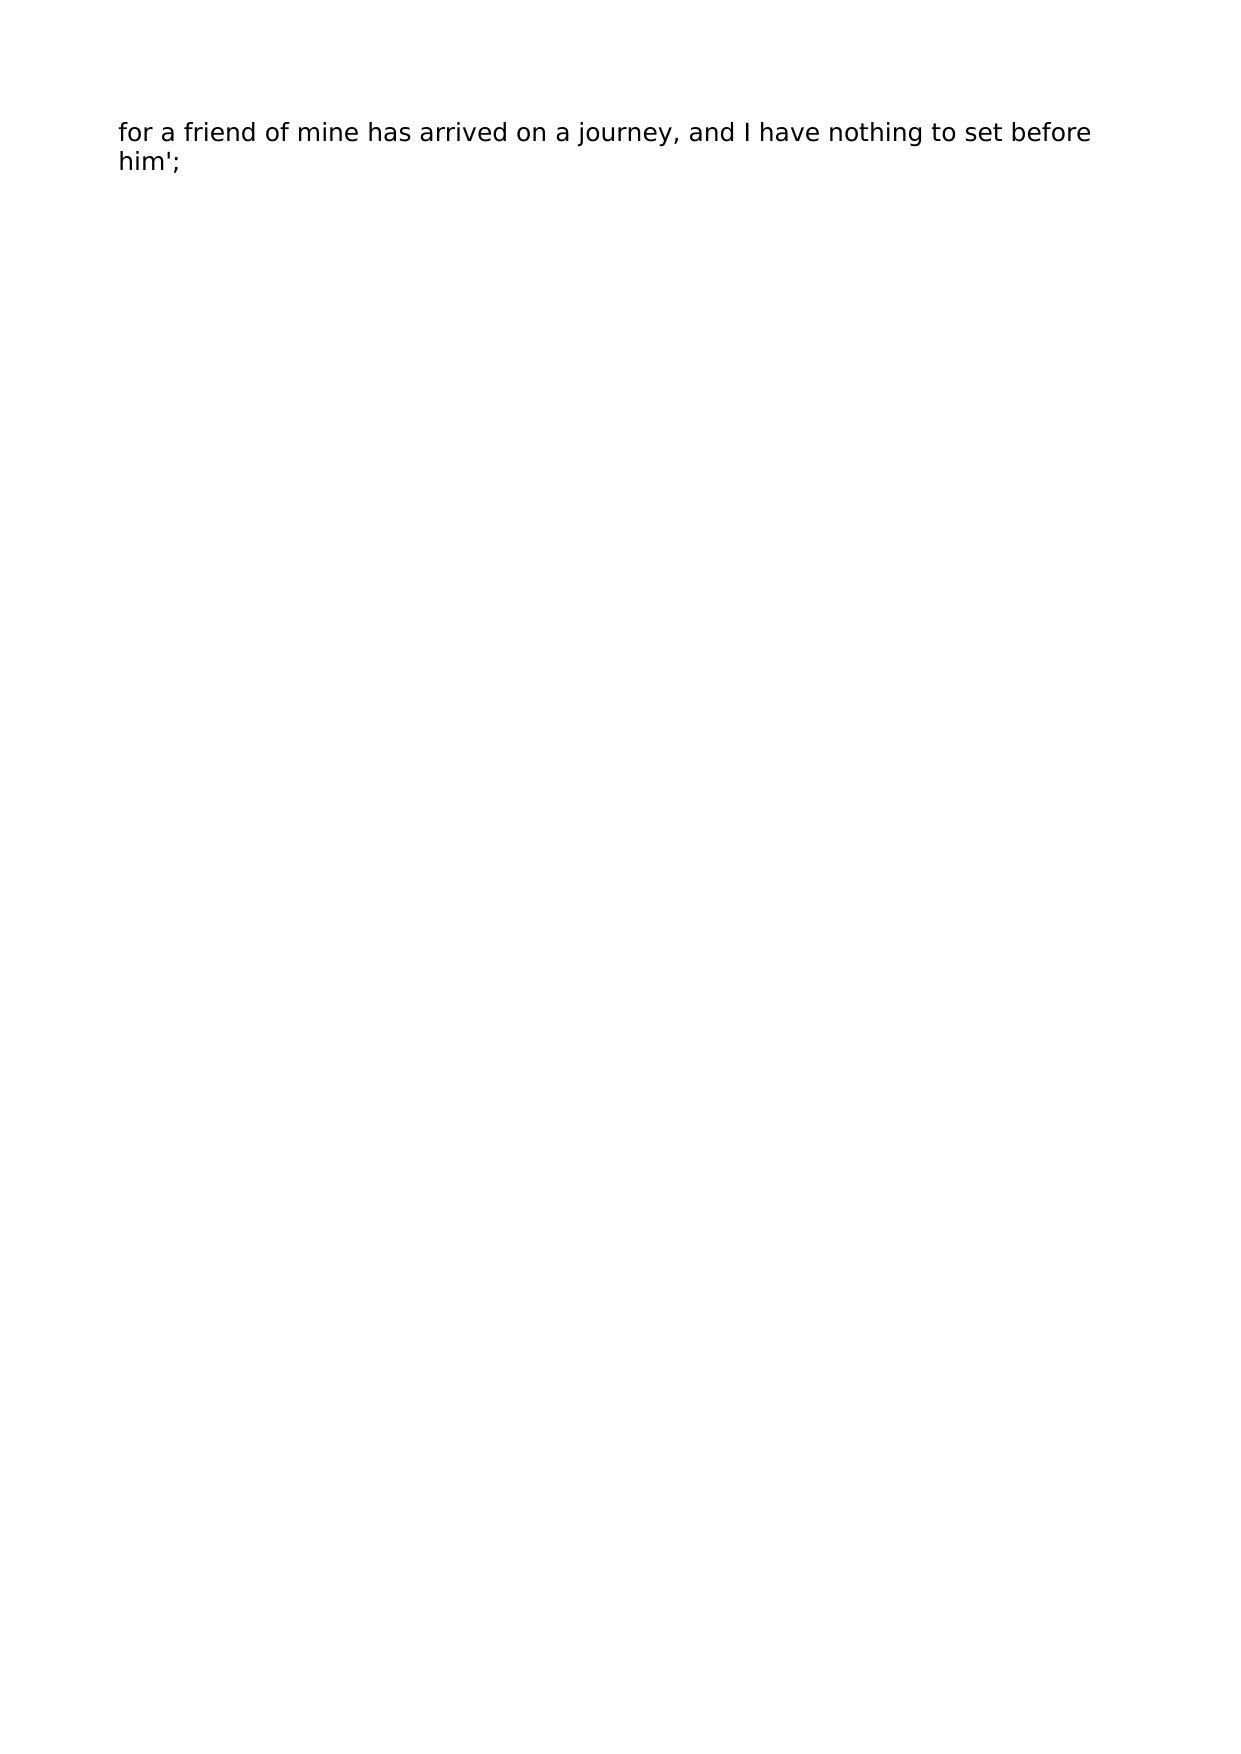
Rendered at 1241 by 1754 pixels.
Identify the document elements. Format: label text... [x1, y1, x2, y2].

text for a friend of mine has arrived on a journey, and I have nothing to set before him'; [118, 118, 1122, 176]
